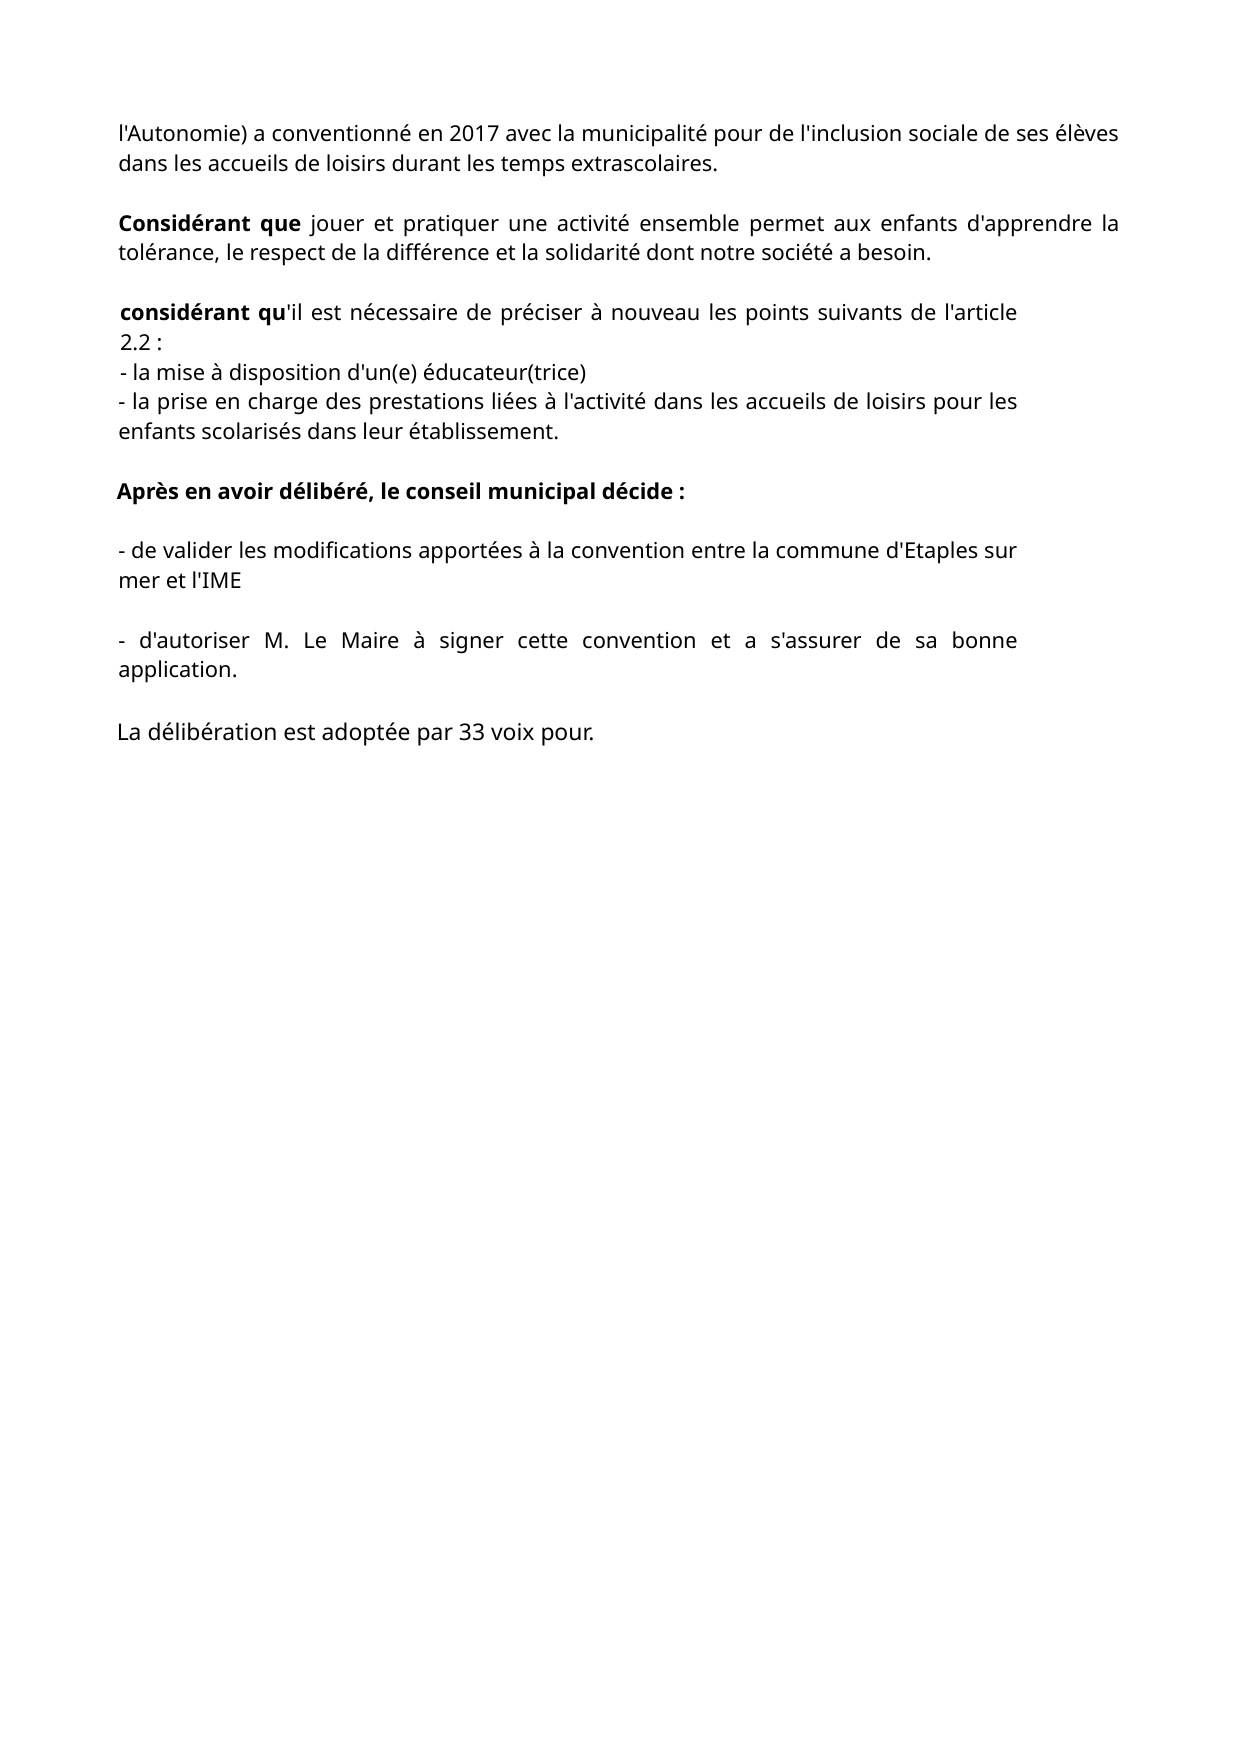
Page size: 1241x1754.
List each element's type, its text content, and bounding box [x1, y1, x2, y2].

text La délibération est adoptée par 33 voix pour. [117, 715, 1019, 747]
text Après en avoir délibéré, le conseil municipal décide : [117, 476, 1019, 505]
text Considérant que jouer et pratiquer une activité ensemble permet aux enfants d'apprendre la tolérance, le respect de la différence et la solidarité dont notre société a besoin. [118, 207, 1121, 267]
text - de valider les modifications apportées à la convention entre la commune d'Etaples sur mer et l'IME [118, 535, 1019, 595]
text l'Autonomie) a conventionné en 2017 avec la municipalité pour de l'inclusion sociale de ses élèves dans les accueils de loisirs durant les temps extrascolaires. [118, 118, 1121, 178]
list - la mise à disposition d'un(e) éducateur(trice) [120, 356, 1019, 386]
list - la prise en charge des prestations liées à l'activité dans les accueils de loisirs pour les enfants scolarisés dans leur établissement. [118, 386, 1019, 446]
text - d'autoriser M. Le Maire à signer cette convention et a s'assurer de sa bonne application. [118, 624, 1019, 684]
text considérant qu'il est nécessaire de préciser à nouveau les points suivants de l'article 2.2 : [120, 297, 1019, 356]
